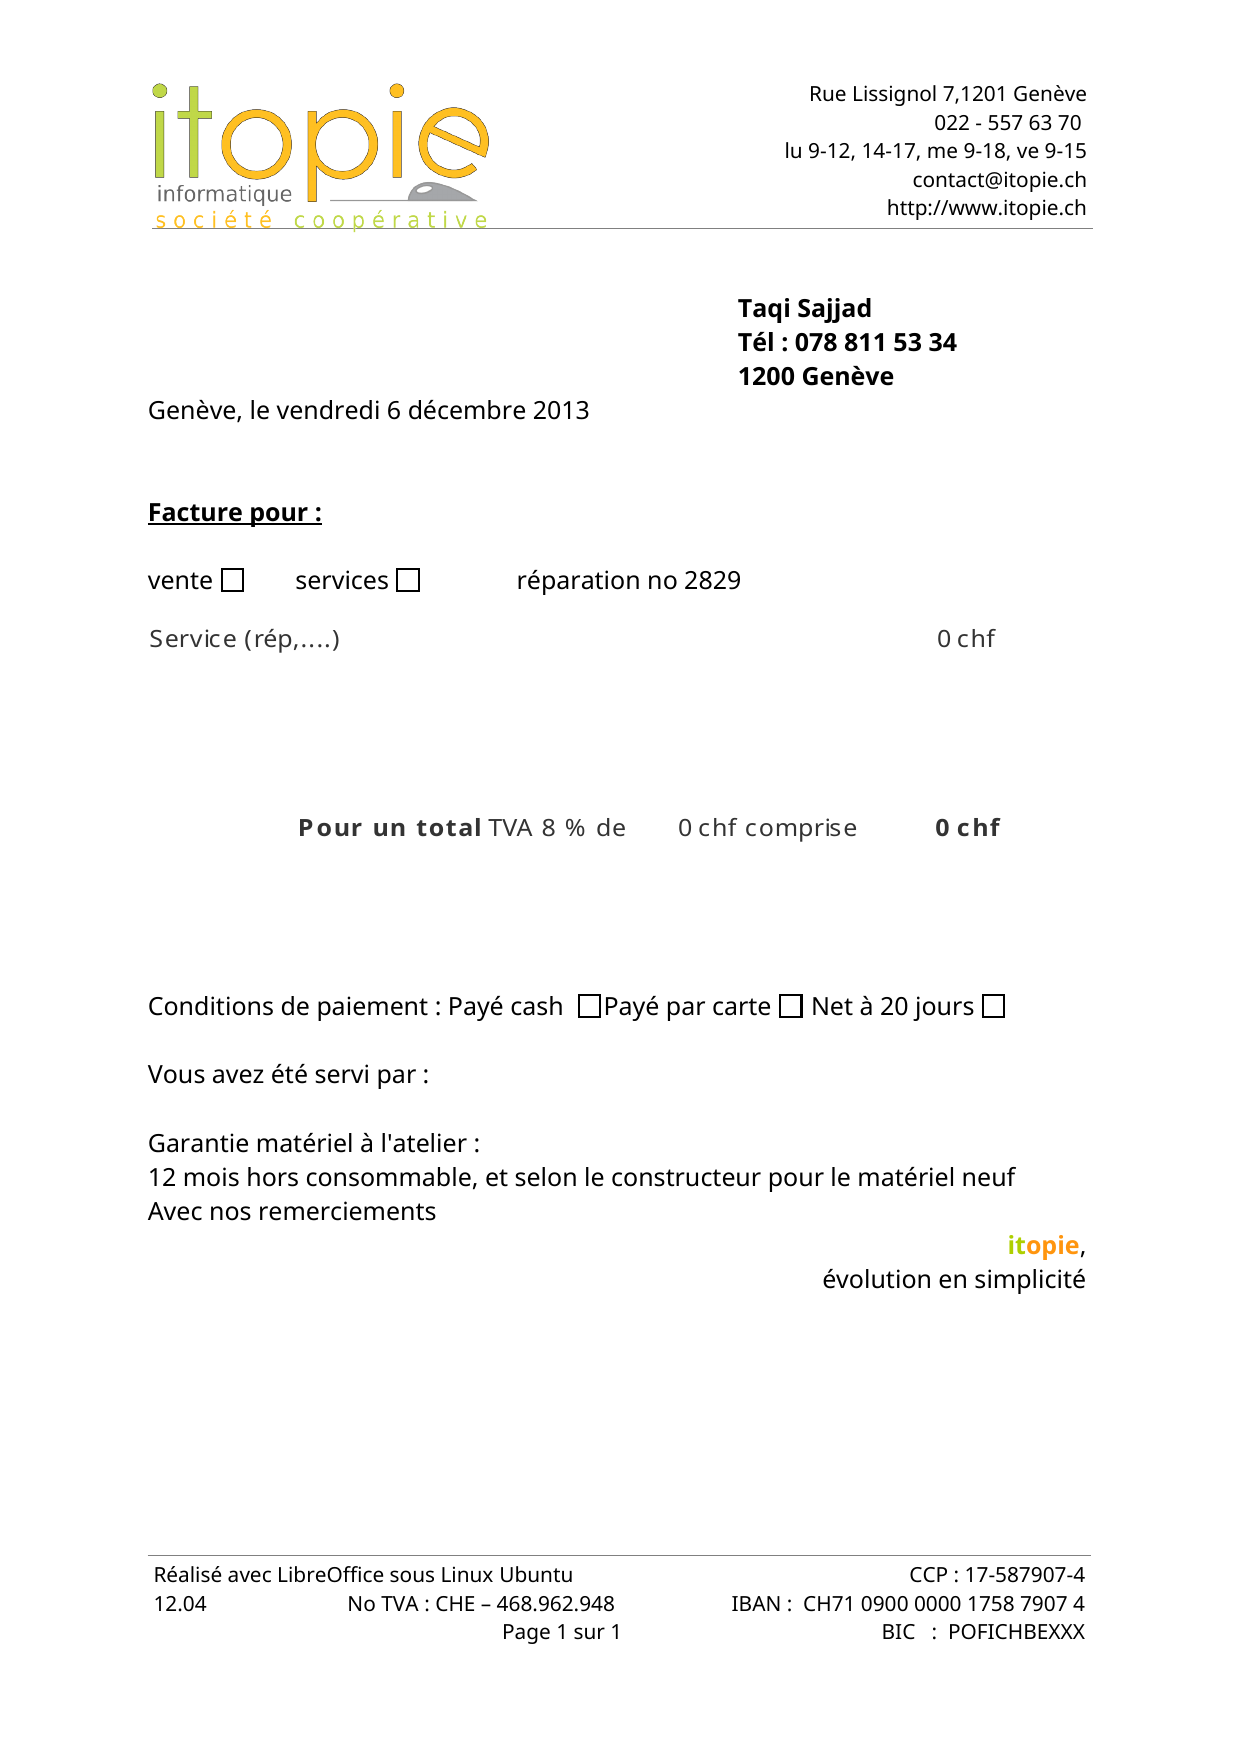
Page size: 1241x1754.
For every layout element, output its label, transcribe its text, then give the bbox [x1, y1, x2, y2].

text Conditions de paiement : Payé cash Payé par carte Net à 20 jours [148, 989, 1093, 1023]
text Genève, le vendredi 6 décembre 2013 [148, 392, 1093, 427]
text Facture pour : [148, 495, 1093, 529]
text Tél : 078 811 53 34 [148, 324, 1093, 358]
text 12 mois hors consommable, et selon le constructeur pour le matériel neuf [148, 1159, 1093, 1193]
text itopie, [148, 1227, 1093, 1262]
text évolution en simplicité [148, 1262, 1093, 1296]
text Taqi Sajjad [148, 290, 1093, 324]
text vente services réparation no 2829 [148, 563, 1093, 597]
text Garantie matériel à l'atelier : [148, 1125, 1093, 1159]
picture [138, 72, 500, 244]
text Vous avez été servi par : [148, 1057, 1093, 1091]
text 1200 Genève [148, 358, 1093, 392]
text Avec nos remerciements [148, 1193, 1093, 1227]
